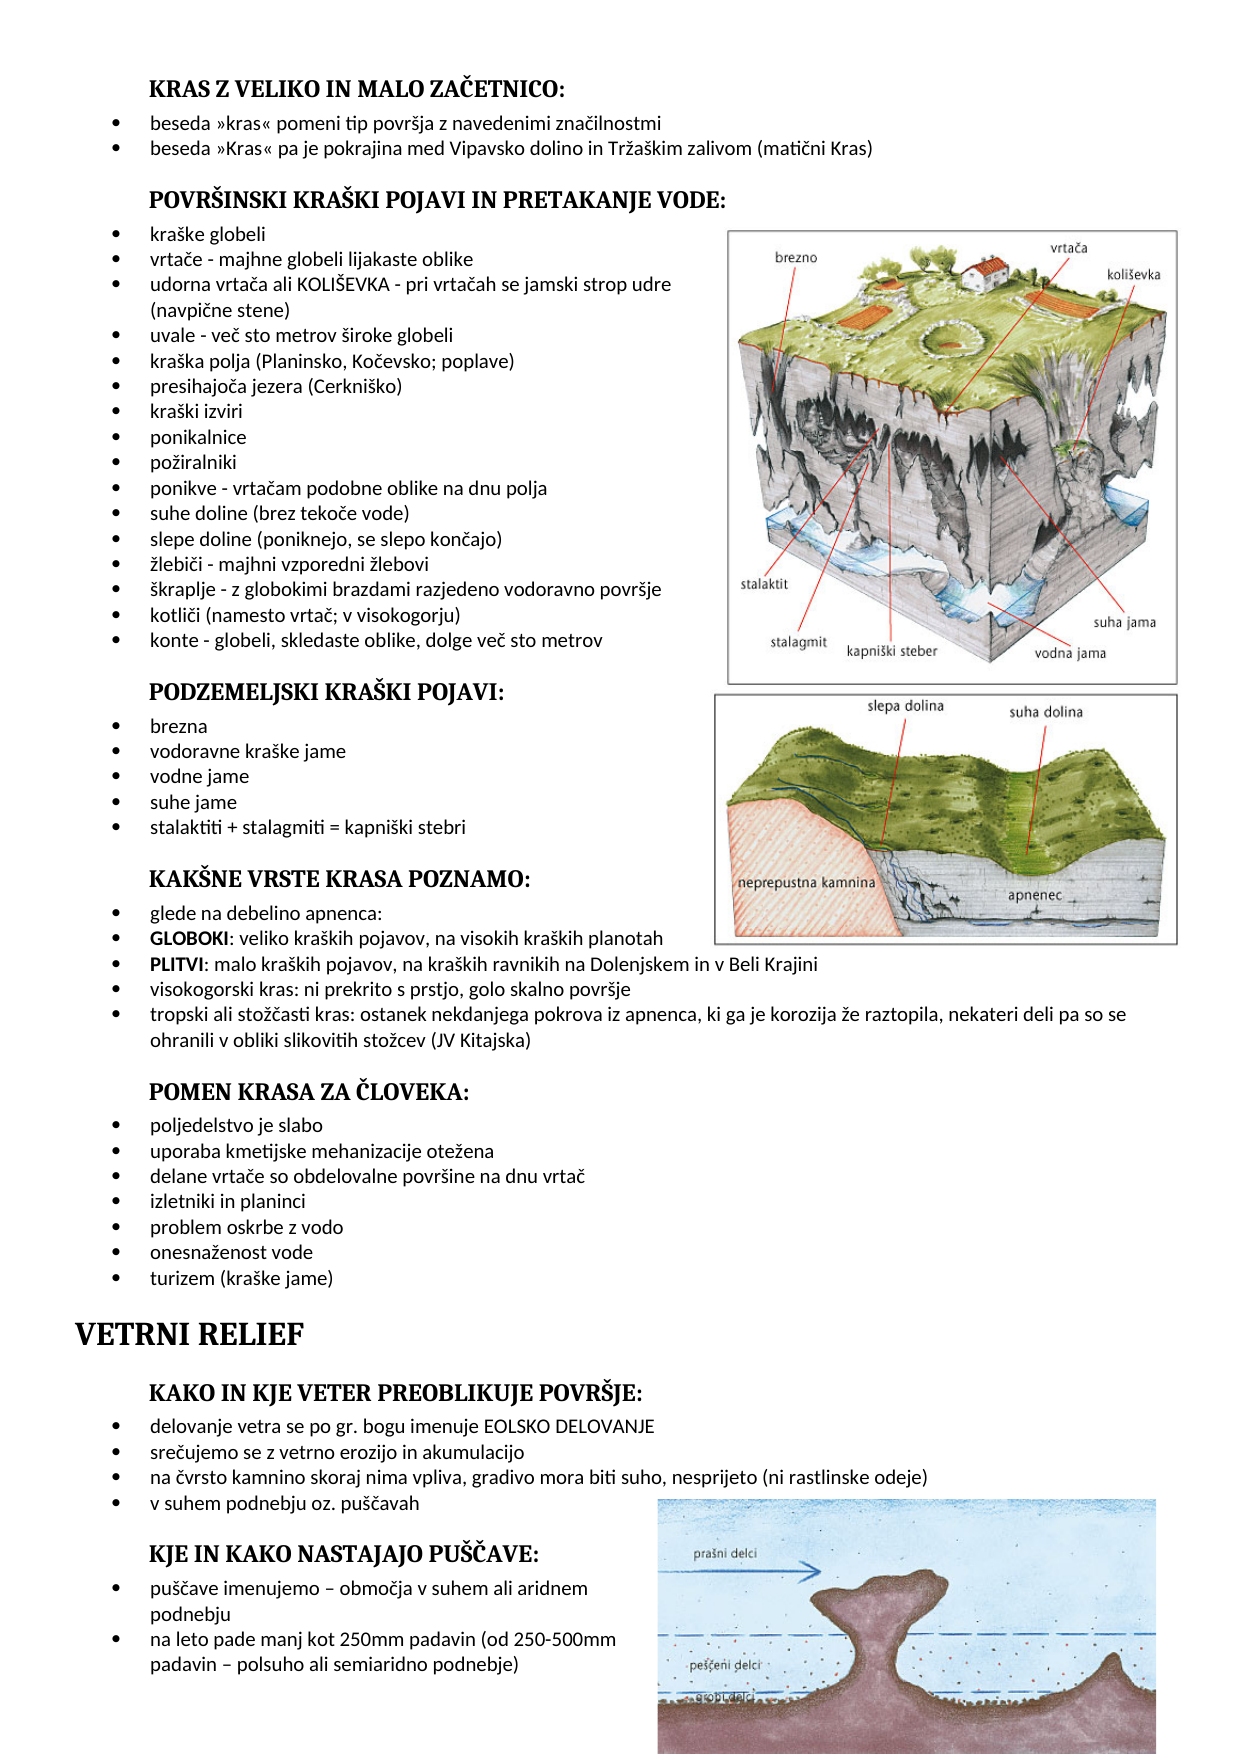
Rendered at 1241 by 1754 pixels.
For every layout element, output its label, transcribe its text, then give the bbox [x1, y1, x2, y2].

list kotliči (namesto vrtač; v visokogorju) [112, 602, 723, 627]
list beseda »kras« pomeni tip površja z navedenimi značilnostmi [112, 110, 1165, 135]
subtitle VETRNI RELIEF [75, 1315, 1165, 1354]
list beseda »Kras« pa je pokrajina med Vipavsko dolino in Tržaškim zalivom (matični Kras) [112, 135, 1165, 161]
list izletniki in planinci [112, 1189, 1165, 1214]
list glede na debelino apnenca: [112, 900, 710, 925]
list žlebiči - majhni vzporedni žlebovi [112, 551, 723, 577]
subtitle KAKO IN KJE VETER PREOBLIKUJE POVRŠJE: [149, 1379, 1165, 1407]
list puščave imenujemo – območja v suhem ali aridnem podnebju [112, 1575, 657, 1626]
list v suhem podnebju oz. puščavah [112, 1490, 1165, 1515]
list delovanje vetra se po gr. bogu imenuje EOLSKO DELOVANJE [112, 1414, 1165, 1439]
list ponikalnice [112, 424, 723, 449]
list vodoravne kraške jame [112, 738, 710, 764]
list konte - globeli, skledaste oblike, dolge več sto metrov [112, 627, 723, 653]
picture [710, 227, 1182, 949]
list uporaba kmetijske mehanizacije otežena [112, 1138, 1165, 1163]
subtitle KRAS Z VELIKO IN MALO ZAČETNICO: [149, 75, 1165, 104]
list kraški izviri [112, 399, 723, 424]
list GLOBOKI: veliko kraških pojavov, na visokih kraških planotah [112, 925, 1165, 951]
subtitle POVRŠINSKI KRAŠKI POJAVI IN PRETAKANJE VODE: [149, 186, 1165, 214]
list udorna vrtača ali KOLIŠEVKA - pri vrtačah se jamski strop udre (navpične stene) [112, 272, 723, 322]
list stalaktiti + stalagmiti = kapniški stebri [112, 814, 710, 840]
list na leto pade manj kot 250mm padavin (od 250-500mm padavin – polsuho ali semiaridno podnebje) [112, 1626, 657, 1677]
list slepe doline (poniknejo, se slepo končajo) [112, 526, 723, 551]
list uvale - več sto metrov široke globeli [112, 322, 723, 348]
list PLITVI: malo kraških pojavov, na kraških ravnikih na Dolenjskem in v Beli Krajini [112, 951, 1165, 976]
list presihajoča jezera (Cerkniško) [112, 373, 723, 399]
list ponikve - vrtačam podobne oblike na dnu polja [112, 475, 723, 500]
list visokogorski kras: ni prekrito s prstjo, golo skalno površje [112, 976, 1165, 1002]
subtitle POMEN KRASA ZA ČLOVEKA: [149, 1077, 1165, 1106]
list poljedelstvo je slabo [112, 1112, 1165, 1138]
subtitle KJE IN KAKO NASTAJAJO PUŠČAVE: [149, 1540, 657, 1569]
list onesnaženost vode [112, 1239, 1165, 1265]
subtitle PODZEMELJSKI KRAŠKI POJAVI: [149, 678, 723, 707]
list vodne jame [112, 764, 710, 789]
list suhe jame [112, 789, 710, 814]
list vrtače - majhne globeli lijakaste oblike [112, 246, 723, 272]
list kraška polja (Planinsko, Kočevsko; poplave) [112, 348, 723, 373]
list srečujemo se z vetrno erozijo in akumulacijo [112, 1439, 1165, 1464]
list turizem (kraške jame) [112, 1265, 1165, 1290]
list delane vrtače so obdelovalne površine na dnu vrtač [112, 1163, 1165, 1189]
list na čvrsto kamnino skoraj nima vpliva, gradivo mora biti suho, nesprijeto (ni rastlinske odeje) [112, 1464, 1165, 1490]
list tropski ali stožčasti kras: ostanek nekdanjega pokrova iz apnenca, ki ga je korozija že raztopila, nekateri deli pa so se ohranili v obliki slikovitih stožcev (JV Kitajska) [112, 1002, 1165, 1052]
list škraplje - z globokimi brazdami razjedeno vodoravno površje [112, 577, 723, 602]
list brezna [112, 713, 710, 738]
picture [657, 1499, 1157, 1754]
list suhe doline (brez tekoče vode) [112, 500, 723, 526]
list požiralniki [112, 449, 723, 475]
subtitle KAKŠNE VRSTE KRASA POZNAMO: [149, 865, 710, 894]
list problem oskrbe z vodo [112, 1214, 1165, 1239]
list kraške globeli [112, 221, 1165, 246]
